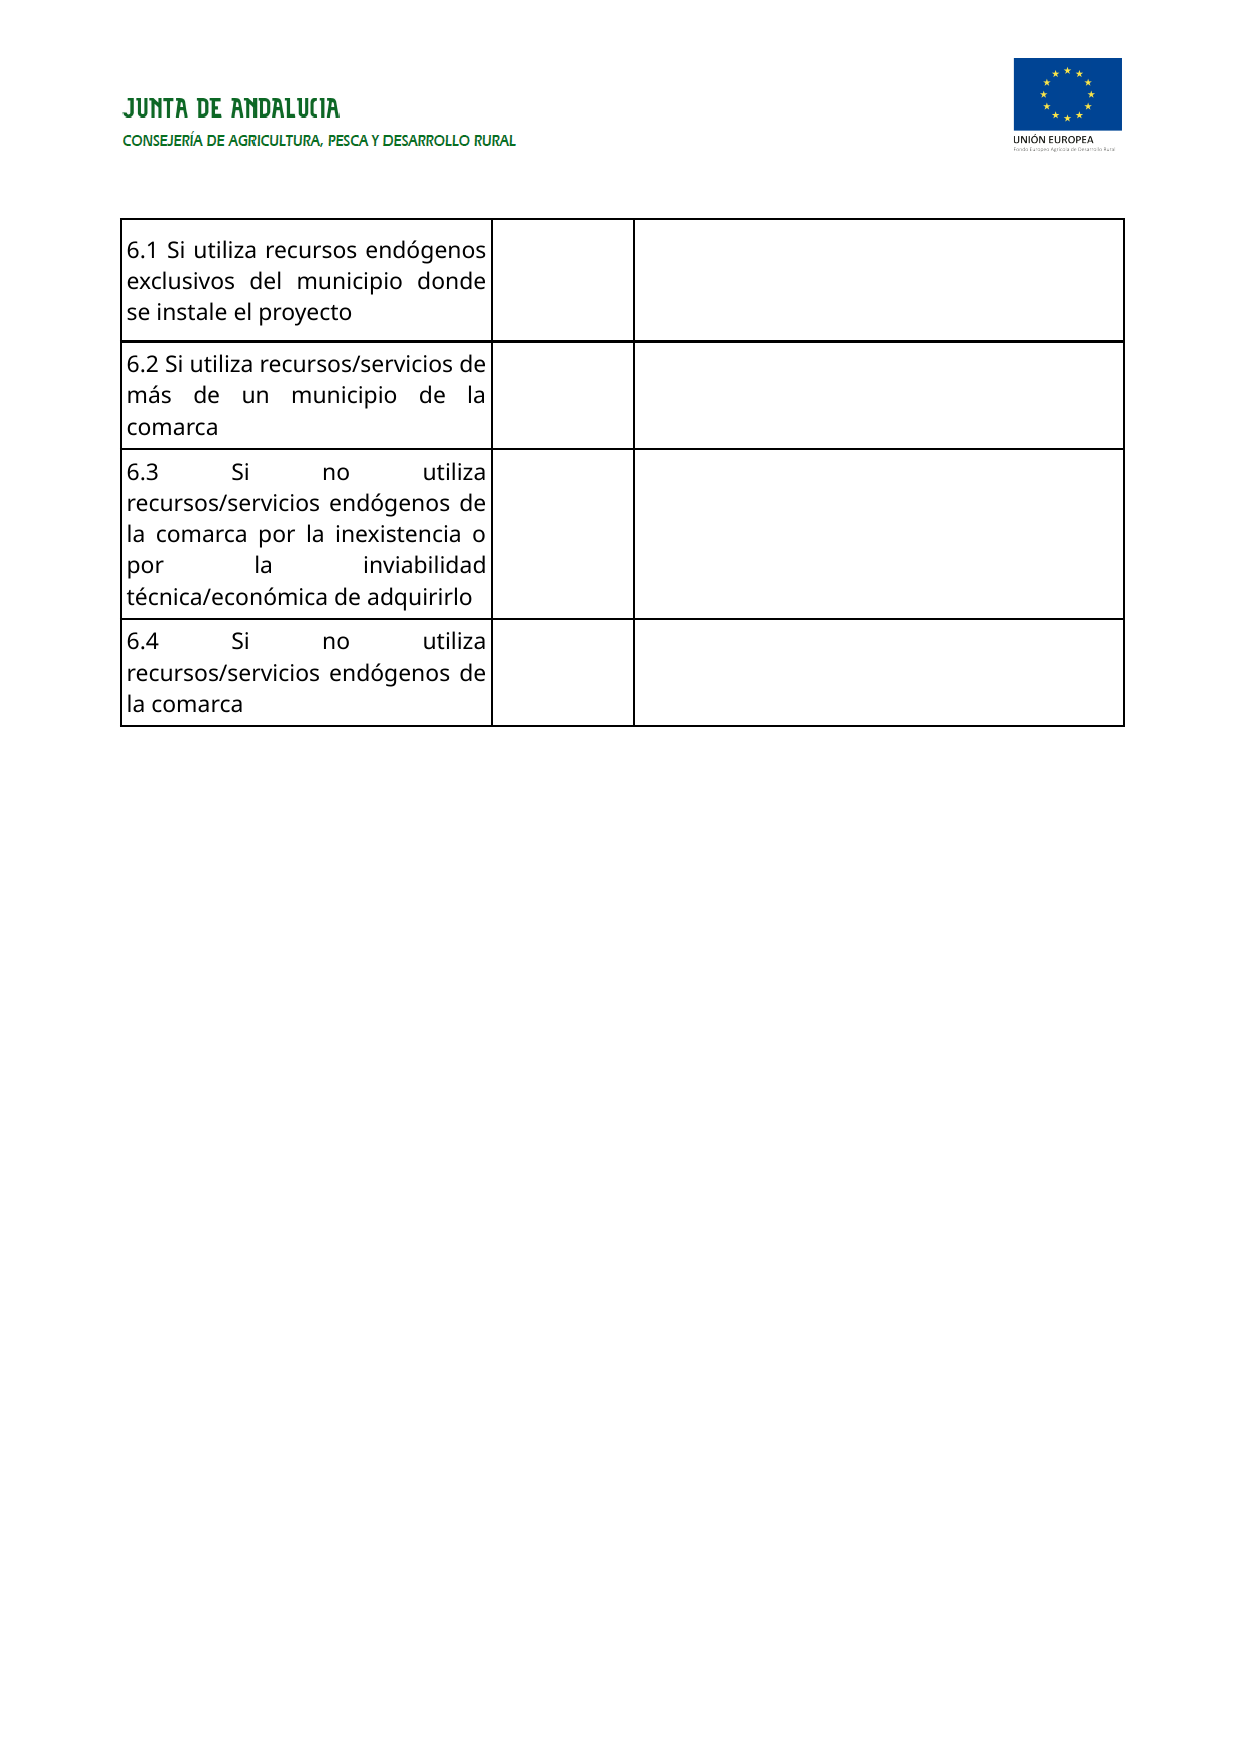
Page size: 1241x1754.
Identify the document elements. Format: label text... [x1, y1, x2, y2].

table_cell [493, 450, 633, 617]
table_cell 6.4 Si no utiliza recursos/servicios endógenos de la comarca [122, 620, 491, 725]
table_cell 6.3 Si no utiliza recursos/servicios endógenos de la comarca por la inexistencia o por la inviabilidad técnica/económica de adquirirlo [122, 450, 491, 617]
table_cell [493, 343, 633, 448]
table_cell 6.1 Si utiliza recursos endógenos exclusivos del municipio donde se instale el proyecto [122, 220, 491, 340]
table_cell [493, 620, 633, 725]
table_cell [635, 620, 1123, 725]
table_cell 6.2 Si utiliza recursos/servicios de más de un municipio de la comarca [122, 343, 491, 448]
table_cell [493, 220, 633, 340]
table_cell [635, 220, 1123, 340]
table_cell [635, 450, 1123, 617]
table_cell [635, 343, 1123, 448]
